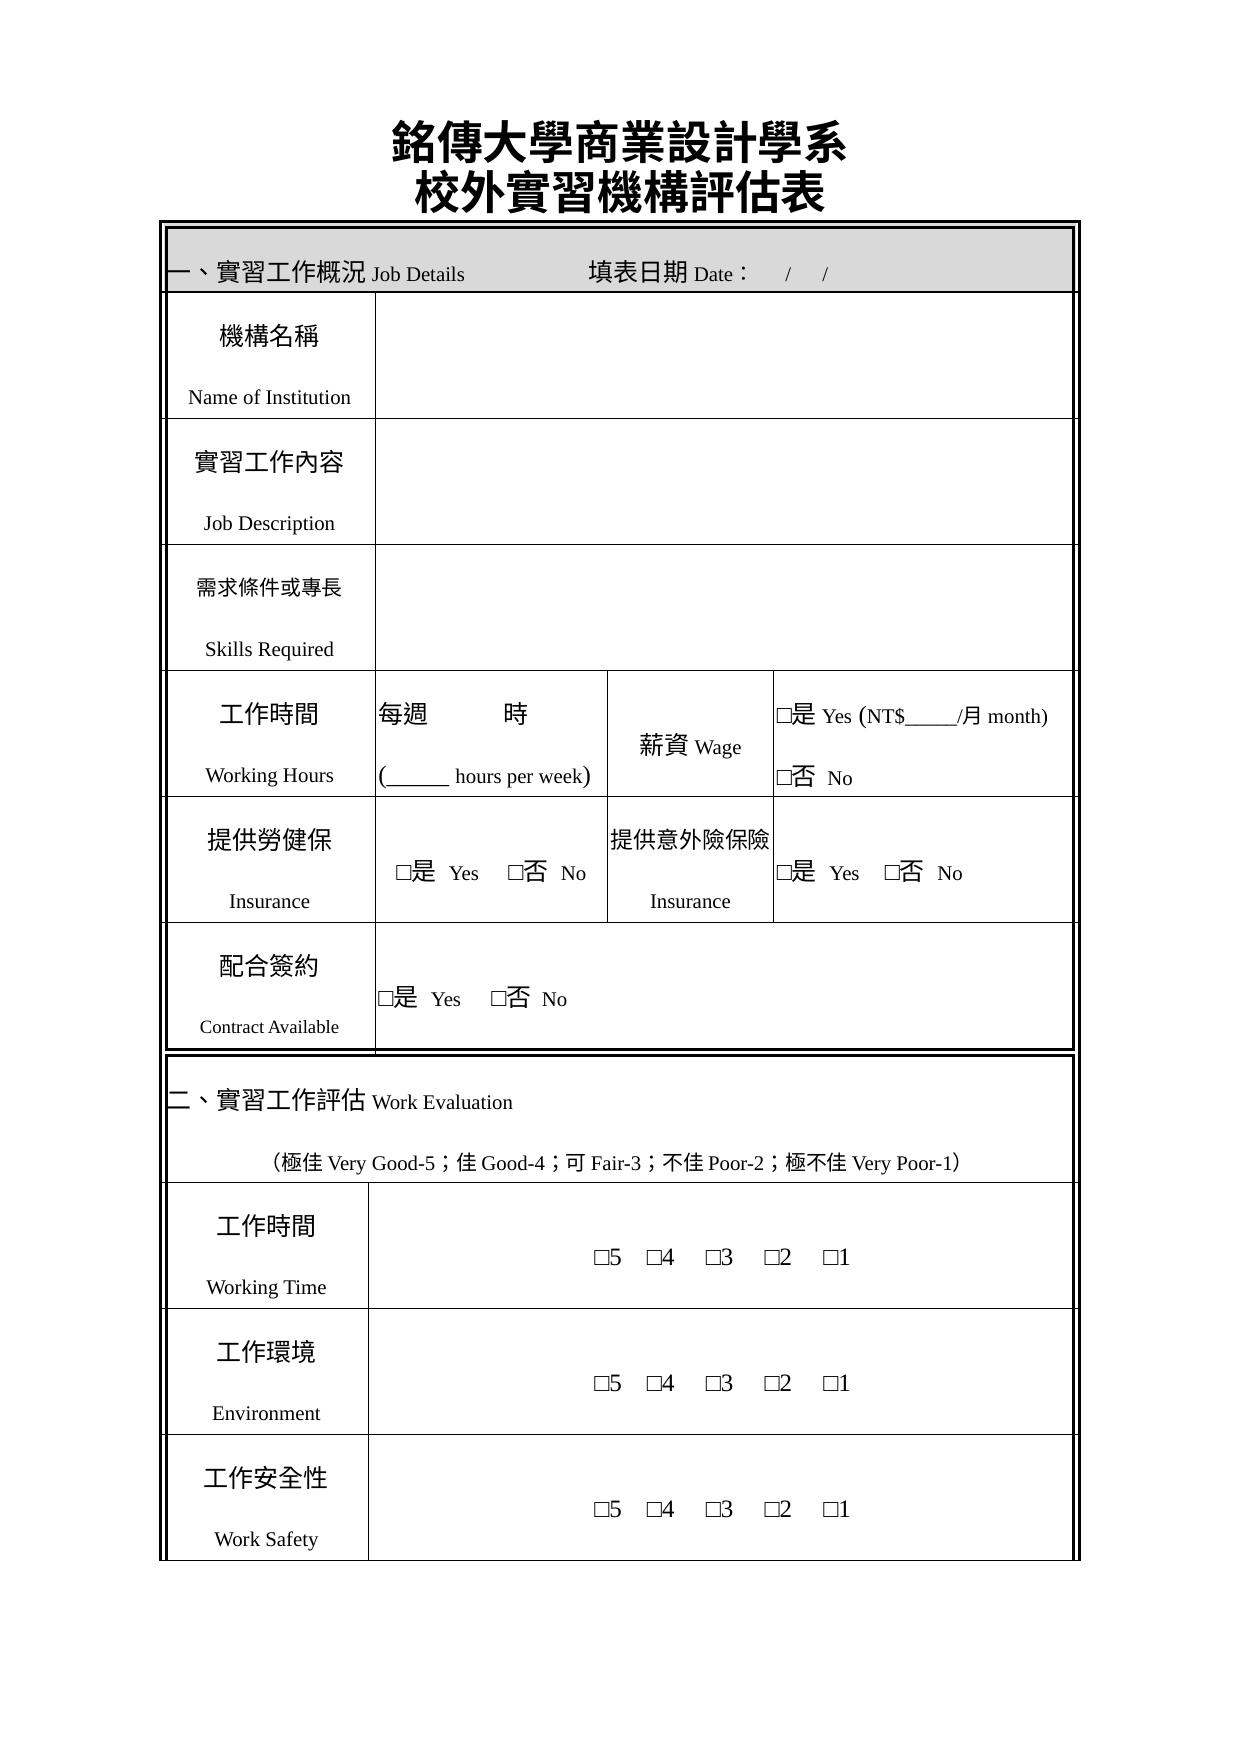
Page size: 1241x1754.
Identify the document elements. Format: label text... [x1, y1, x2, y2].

table_cell [376, 419, 1072, 543]
table_cell □是 Yes □否 No [376, 923, 1072, 1048]
table_cell 工作時間 Working Time [168, 1183, 368, 1308]
table_cell 二、實習工作評估Work Evaluation （極佳Very Good-5；佳Good-4；可Fair-3；不佳Poor-2；極不佳Very Poor-1） [376, 1048, 1076, 1182]
table_cell □是Yes (NT$_____/月month) □否 No [774, 671, 1072, 796]
table_cell 配合簽約 Contract Available [168, 923, 375, 1048]
table_cell 二、實習工作評估Work Evaluation （極佳Very Good-5；佳Good-4；可Fair-3；不佳Poor-2；極不佳Very Poor-1） [164, 1048, 375, 1182]
table_cell 提供意外險保險 Insurance [608, 797, 773, 922]
table_cell [376, 293, 1072, 417]
table_cell 工作時間 Working Hours [168, 671, 375, 796]
table_cell 機構名稱 Name of Institution [168, 293, 375, 417]
table_cell 需求條件或專長 Skills Required [168, 545, 375, 669]
table_cell 工作環境Environment [168, 1309, 368, 1434]
table_cell 實習工作內容 Job Description [168, 419, 375, 543]
table_header 一、實習工作概況Job Details 填表日期Date： / / [164, 223, 1076, 291]
table_cell □是 Yes □否 No [376, 797, 607, 922]
table_cell 二、實習工作評估Work Evaluation （極佳Very Good-5；佳Good-4；可Fair-3；不佳Poor-2；極不佳Very Poor-1） [168, 1057, 1072, 1182]
table_cell □5 □4 □3 □2 □1 [369, 1183, 1072, 1308]
table_cell [376, 545, 1072, 669]
table_cell □5 □4 □3 □2 □1 [369, 1309, 1072, 1434]
table_cell 薪資Wage [608, 671, 773, 796]
text 校外實習機構評估表 [118, 169, 1122, 219]
table_cell □是 Yes □否 No [774, 797, 1072, 922]
table_cell 提供勞健保 Insurance [168, 797, 375, 922]
table_cell □5 □4 □3 □2 □1 [369, 1435, 1072, 1560]
text 銘傳大學商業設計學系 [118, 119, 1122, 169]
table_cell 工作安全性 Work Safety [168, 1435, 368, 1560]
table_cell 每週 時 (_____ hours per week) [376, 671, 607, 796]
